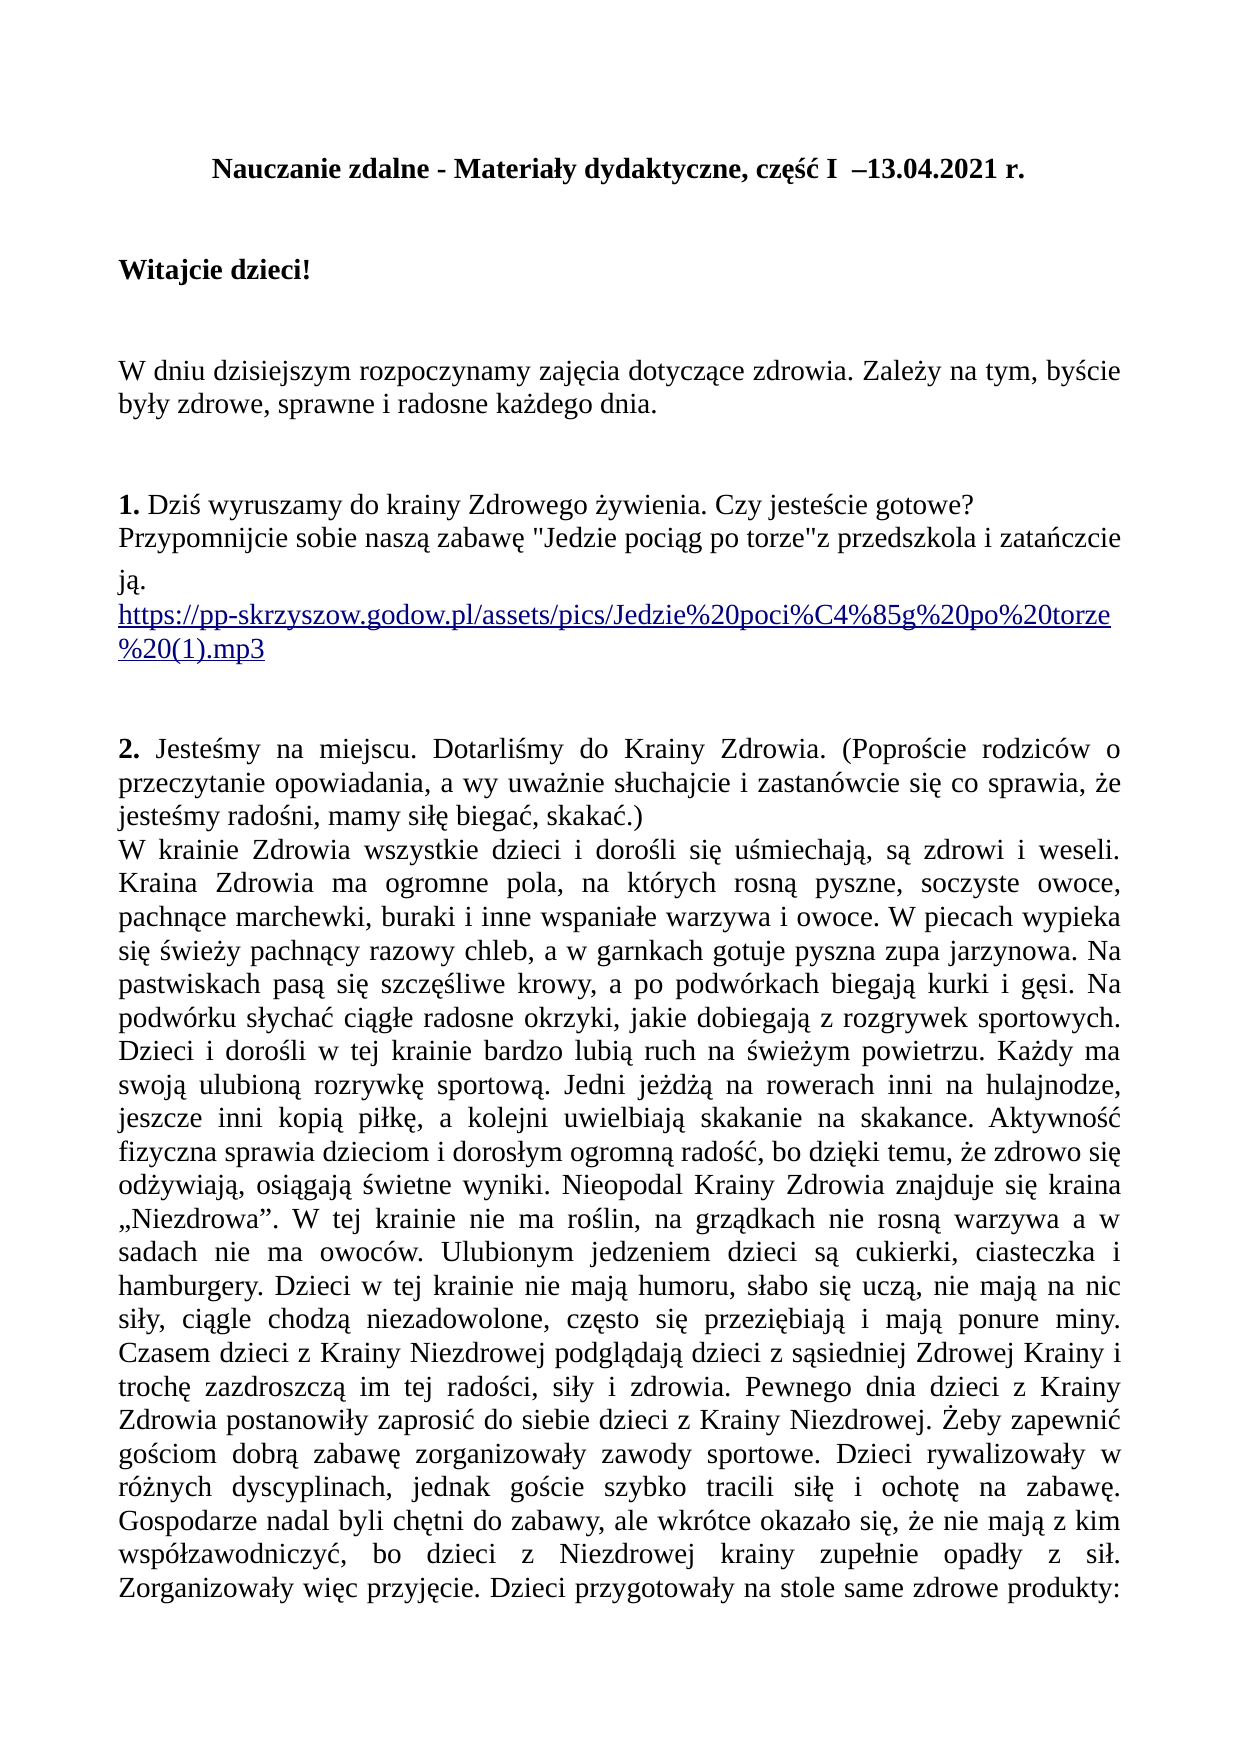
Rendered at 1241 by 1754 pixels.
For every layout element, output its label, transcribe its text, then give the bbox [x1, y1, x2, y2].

text W dniu dzisiejszym rozpoczynamy zajęcia dotyczące zdrowia. Zależy na tym, byście były zdrowe, sprawne i radosne każdego dnia. [118, 353, 1122, 420]
text 2. Jesteśmy na miejscu. Dotarliśmy do Krainy Zdrowia. (Poproście rodziców o przeczytanie opowiadania, a wy uważnie słuchajcie i zastanówcie się co sprawia, że jesteśmy radośni, mamy siłę biegać, skakać.) [118, 731, 1122, 832]
text W krainie Zdrowia wszystkie dzieci i dorośli się uśmiechają, są zdrowi i weseli. Kraina Zdrowia ma ogromne pola, na których rosną pyszne, soczyste owoce, pachnące marchewki, buraki i inne wspaniałe warzywa i owoce. W piecach wypieka się świeży pachnący razowy chleb, a w garnkach gotuje pyszna zupa jarzynowa. Na pastwiskach pasą się szczęśliwe krowy, a po podwórkach biegają kurki i gęsi. Na podwórku słychać ciągłe radosne okrzyki, jakie dobiegają z rozgrywek sportowych. Dzieci i dorośli w tej krainie bardzo lubią ruch na świeżym powietrzu. Każdy ma swoją ulubioną rozrywkę sportową. Jedni jeżdżą na rowerach inni na hulajnodze, jeszcze inni kopią piłkę, a kolejni uwielbiają skakanie na skakance. Aktywność fizyczna sprawia dzieciom i dorosłym ogromną radość, bo dzięki temu, że zdrowo się odżywiają, osiągają świetne wyniki. Nieopodal Krainy Zdrowia znajduje się kraina „Niezdrowa”. W tej krainie nie ma roślin, na grządkach nie rosną warzywa a w sadach nie ma owoców. Ulubionym jedzeniem dzieci są cukierki, ciasteczka i hamburgery. Dzieci w tej krainie nie mają humoru, słabo się uczą, nie mają na nic siły, ciągle chodzą niezadowolone, często się przeziębiają i mają ponure miny. Czasem dzieci z Krainy Niezdrowej podglądają dzieci z sąsiedniej Zdrowej Krainy i trochę zazdroszczą im tej radości, siły i zdrowia. Pewnego dnia dzieci z Krainy Zdrowia postanowiły zaprosić do siebie dzieci z Krainy Niezdrowej. Żeby zapewnić gościom dobrą zabawę zorganizowały zawody sportowe. Dzieci rywalizowały w różnych dyscyplinach, jednak goście szybko tracili siłę i ochotę na zabawę. Gospodarze nadal byli chętni do zabawy, ale wkrótce okazało się, że nie mają z kim współzawodniczyć, bo dzieci z Niezdrowej krainy zupełnie opadły z sił. Zorganizowały więc przyjęcie. Dzieci przygotowały na stole same zdrowe produkty: [118, 832, 1122, 1603]
text https://pp-skrzyszow.godow.pl/assets/pics/Jedzie%20poci%C4%85g%20po%20torze%20(1).mp3 [118, 597, 1122, 664]
text 1. Dziś wyruszamy do krainy Zdrowego żywienia. Czy jesteście gotowe? [118, 487, 1122, 521]
text Nauczanie zdalne - Materiały dydaktyczne, część I –13.04.2021 r. [118, 152, 1122, 185]
text Witajcie dzieci! [118, 252, 1122, 286]
text Przypomnijcie sobie naszą zabawę "Jedzie pociąg po torze"z przedszkola i zatańczcie ją. [118, 521, 1122, 597]
